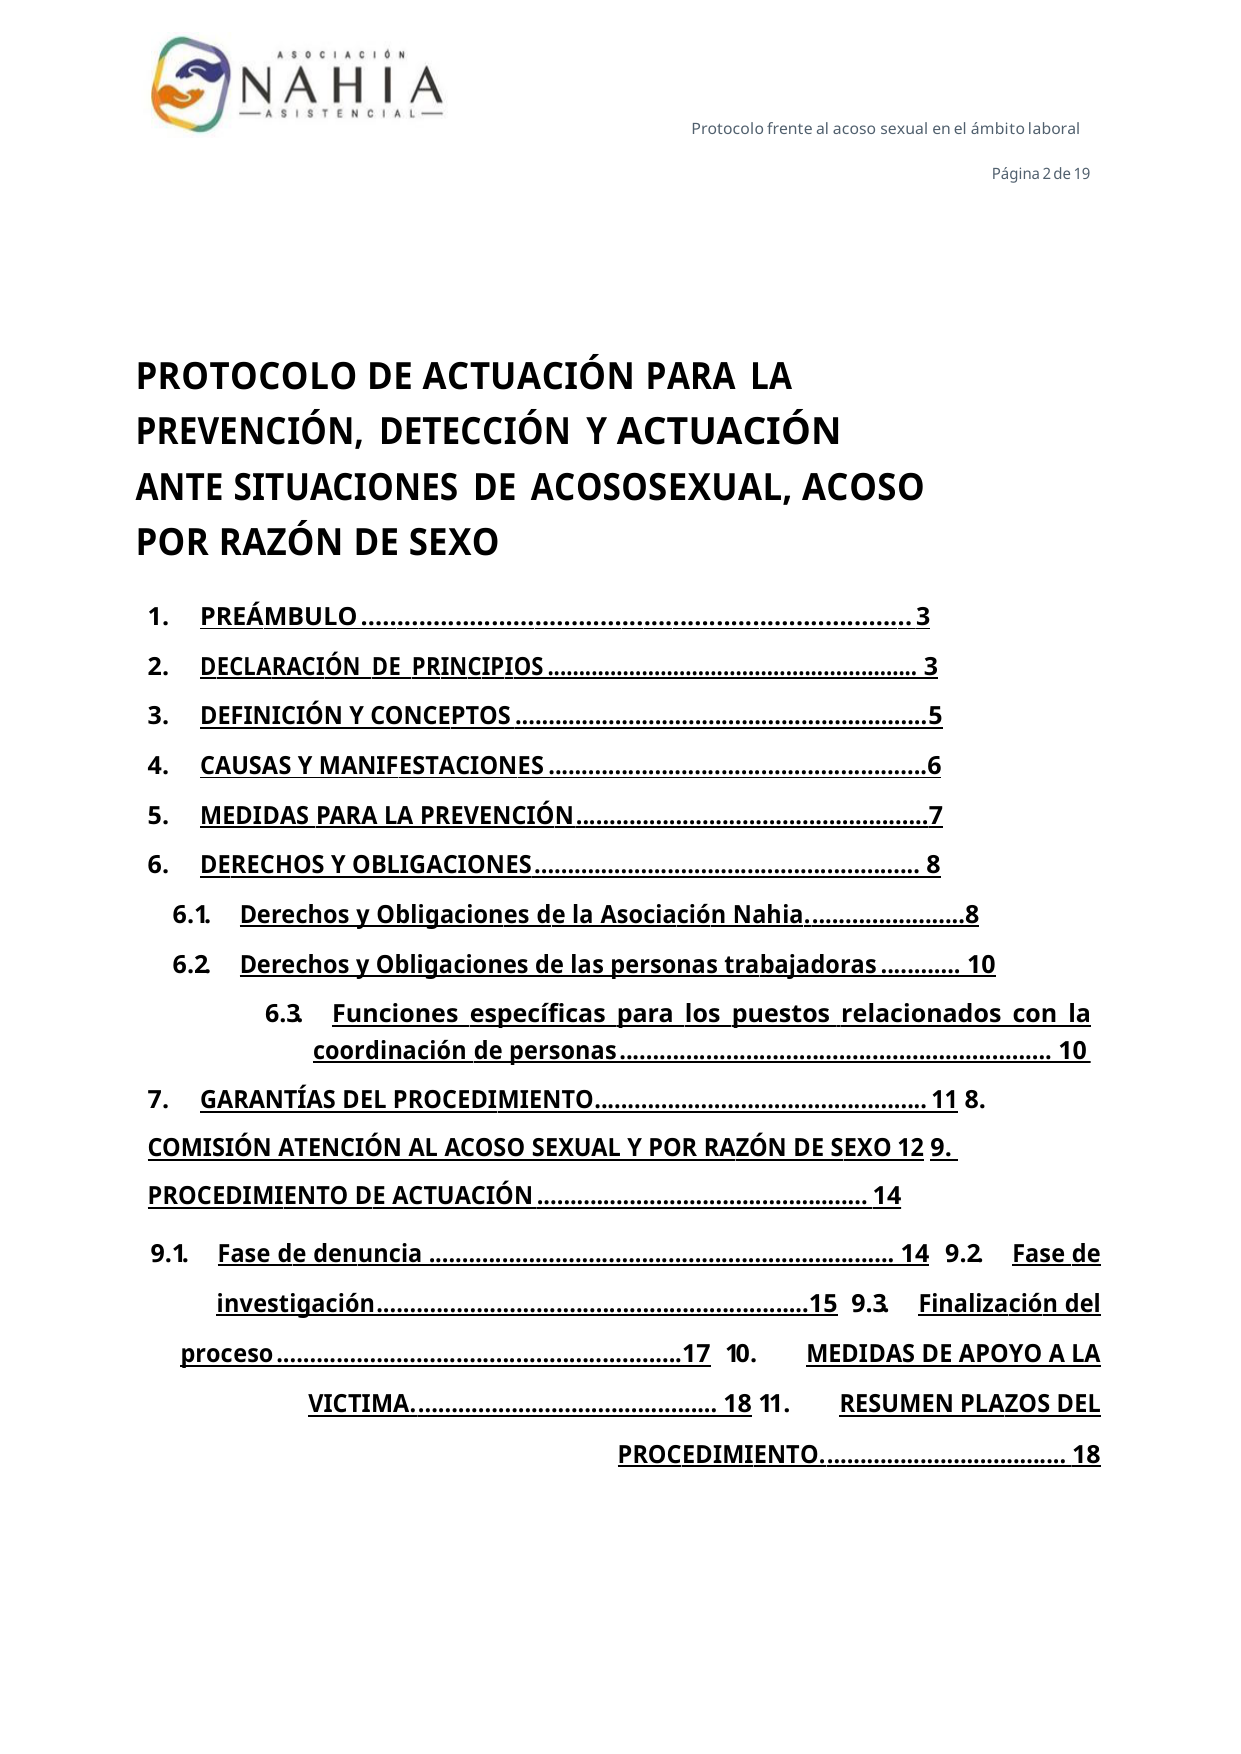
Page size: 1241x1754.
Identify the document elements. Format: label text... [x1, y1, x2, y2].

text Protocolofrenteal acoso sexual enel ámbitolaboral [691, 118, 1154, 139]
text PROTOCOLO DE ACTUACIÓN PARA LA PREVENCIÓN, DETECCIÓN Y ACTUACIÓN ANTE SITUACIONES DE ACOSOSEXUAL, ACOSO POR RAZÓN DE SEXO [135, 349, 936, 566]
text 6.3. Funciones específicas para los puestos relacionados con la coordinación de personas................................................................. 10 [163, 996, 1091, 1067]
text 1. PREÁMBULO............................................................................3 [147, 599, 1154, 633]
text Página2de19 [992, 163, 1154, 184]
text 6.2. Derechos y Obligaciones de las personas trabajadoras............ 10 [172, 946, 1154, 980]
text 5. MEDIDAS PARA LA PREVENCIÓN.....................................................7 [147, 797, 1154, 831]
text 9.1. Fase de denuncia ......................................................................14 9.2. Fase de investigación.................................................................15 9.3. Finalización del proceso.............................................................17 10. MEDIDAS DE APOYO A LA VICTIMA..............................................18 11. RESUMEN PLAZOS DEL PROCEDIMIENTO.....................................18 [127, 1235, 1100, 1471]
text 6. DERECHOS Y OBLIGACIONES.......................................................... 8 [147, 847, 1154, 881]
text 3. DEFINICIÓNY CONCEPTOS..............................................................5 [147, 698, 1154, 732]
text 4. CAUSAS Y MANIFESTACIONES.........................................................6 [147, 748, 1154, 782]
text 6.1. Derechos y Obligaciones de la Asociación Nahia........................8 [172, 896, 1154, 930]
text 7. GARANTÍASDEL PROCEDIMIENTO..................................................11 8. COMISIÓN ATENCIÓN AL ACOSO SEXUAL Y POR RAZÓN DE SEXO12 9. PROCEDIMIENTO DE ACTUACIÓN..................................................14 [147, 1082, 1113, 1212]
text 2. DECLARACIÓN DE PRINCIPIOS........................................................... 3 [147, 648, 1154, 682]
